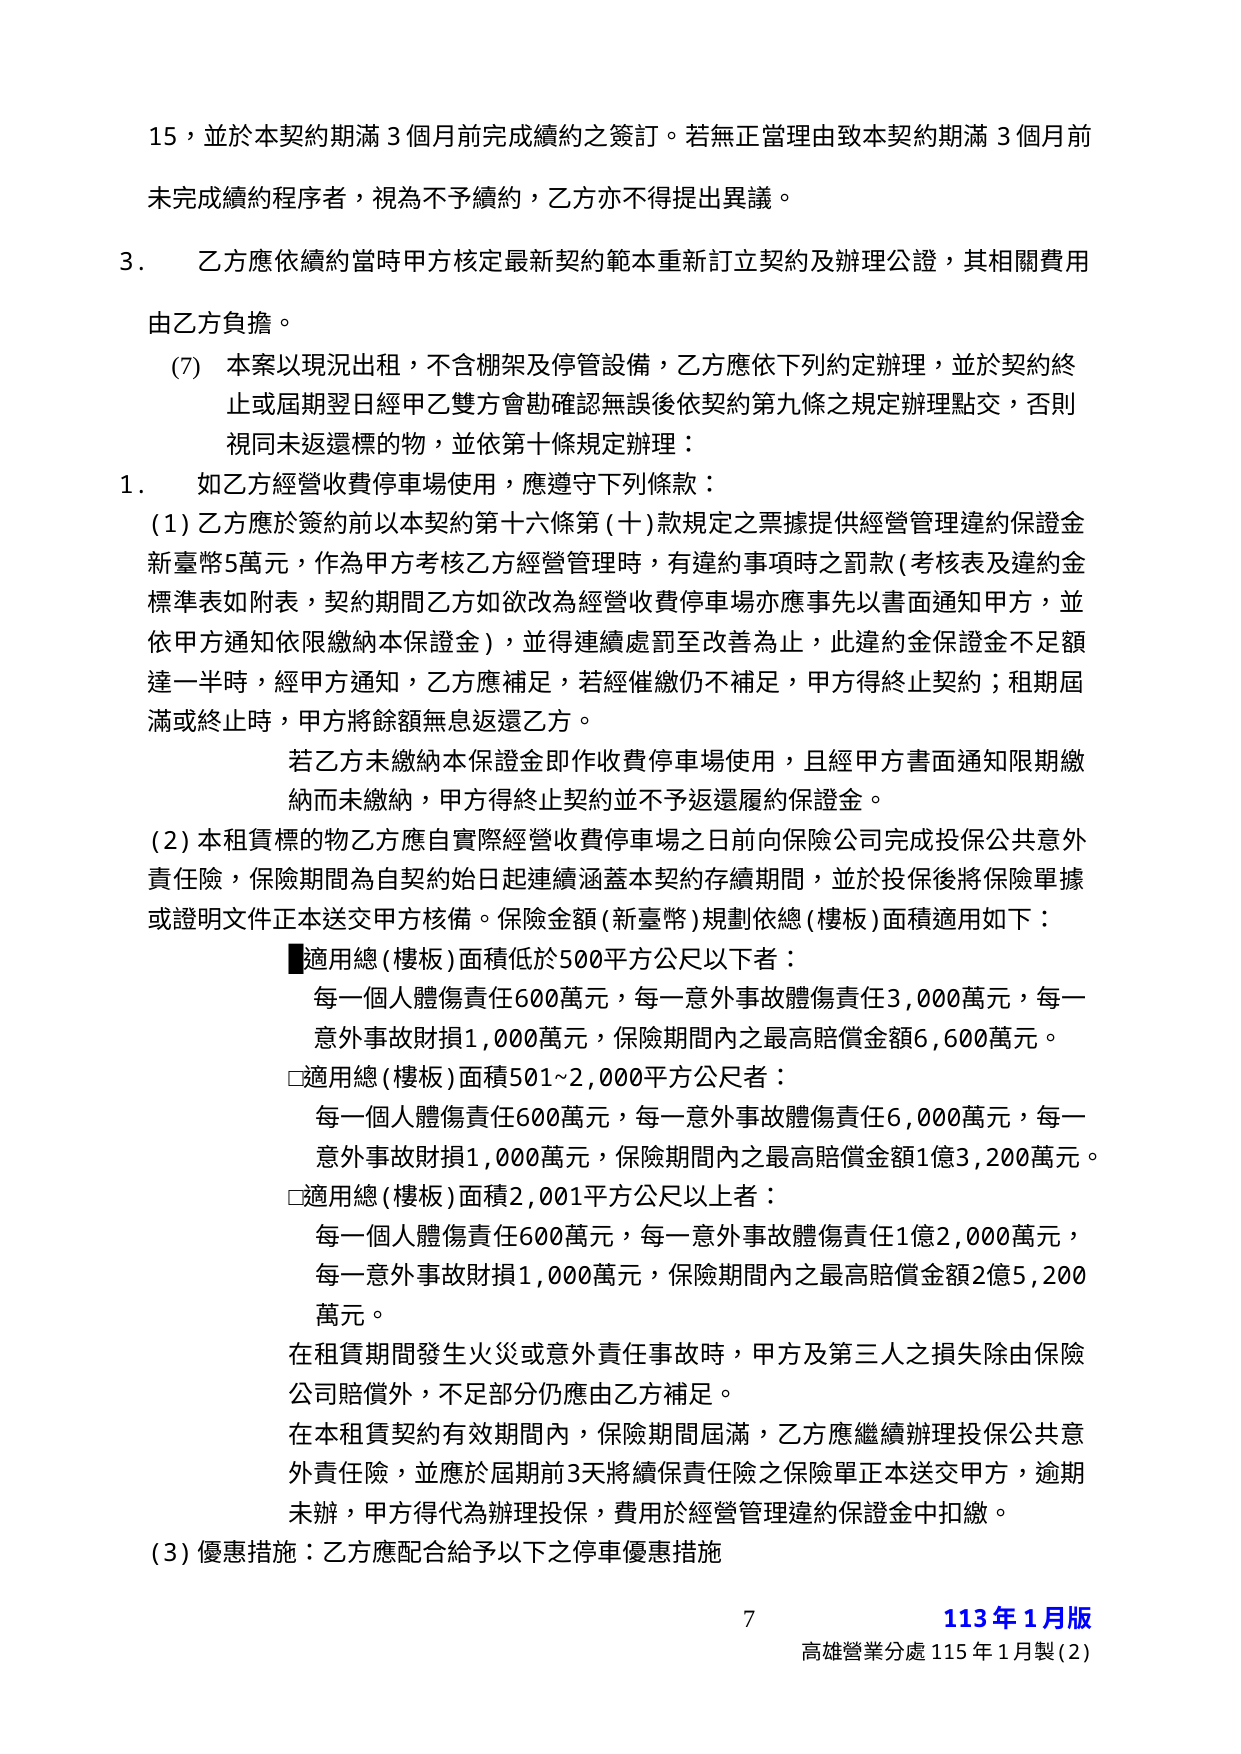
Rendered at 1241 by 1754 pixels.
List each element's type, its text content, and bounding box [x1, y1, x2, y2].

list 本案以現況出租，不含棚架及停管設備，乙方應依下列約定辦理，並於契約終止或屆期翌日經甲乙雙方會勘確認無誤後依契約第九條之規定辦理點交，否則視同未返還標的物，並依第十條規定辦理： [171, 343, 1087, 461]
text 每一個人體傷責任600萬元，每一意外事故體傷責任3,000萬元，每一意外事故財損1,000萬元，保險期間內之最高賠償金額6,600萬元。 [313, 976, 1087, 1055]
list 乙方應依續約當時甲方核定最新契約範本重新訂立契約及辦理公證，其相關費用由乙方負擔。 [118, 218, 1092, 343]
list 本租賃標的物乙方應自實際經營收費停車場之日前向保險公司完成投保公共意外責任險，保險期間為自契約始日起連續涵蓋本契約存續期間，並於投保後將保險單據或證明文件正本送交甲方核備。保險金額(新臺幣)規劃依總(樓板)面積適用如下： [148, 818, 1087, 936]
text 每一個人體傷責任600萬元，每一意外事故體傷責任1億2,000萬元，每一意外事故財損1,000萬元，保險期間內之最高賠償金額2億5,200萬元。 [315, 1213, 1087, 1332]
text □適用總(樓板)面積501~2,000平方公尺者： [288, 1055, 1087, 1095]
text 在租賃期間發生火災或意外責任事故時，甲方及第三人之損失除由保險公司賠償外，不足部分仍應由乙方補足。 [288, 1332, 1087, 1411]
text █適用總(樓板)面積低於500平方公尺以下者： [288, 936, 1087, 976]
text 若乙方未繳納本保證金即作收費停車場使用，且經甲方書面通知限期繳納而未繳納，甲方得終止契約並不予返還履約保證金。 [288, 738, 1087, 818]
text □適用總(樓板)面積2,001平方公尺以上者： [288, 1174, 1087, 1213]
list 如乙方經營收費停車場使用，應遵守下列條款： [118, 461, 1087, 501]
text 每一個人體傷責任600萬元，每一意外事故體傷責任6,000萬元，每一意外事故財損1,000萬元，保險期間內之最高賠償金額1億3,200萬元。 [315, 1095, 1087, 1174]
list 15，並於本契約期滿3個月前完成續約之簽訂。若無正當理由致本契約期滿3個月前未完成續約程序者，視為不予續約，乙方亦不得提出異議。 [118, 93, 1092, 218]
list 優惠措施：乙方應配合給予以下之停車優惠措施 [148, 1530, 1087, 1570]
list 乙方應於簽約前以本契約第十六條第(十)款規定之票據提供經營管理違約保證金新臺幣5萬元，作為甲方考核乙方經營管理時，有違約事項時之罰款(考核表及違約金標準表如附表，契約期間乙方如欲改為經營收費停車場亦應事先以書面通知甲方，並依甲方通知依限繳納本保證金)，並得連續處罰至改善為止，此違約金保證金不足額達一半時，經甲方通知，乙方應補足，若經催繳仍不補足，甲方得終止契約；租期屆滿或終止時，甲方將餘額無息返還乙方。 [148, 501, 1087, 738]
text 在本租賃契約有效期間內，保險期間屆滿，乙方應繼續辦理投保公共意外責任險，並應於屆期前3天將續保責任險之保險單正本送交甲方，逾期未辦，甲方得代為辦理投保，費用於經營管理違約保證金中扣繳。 [288, 1411, 1087, 1530]
